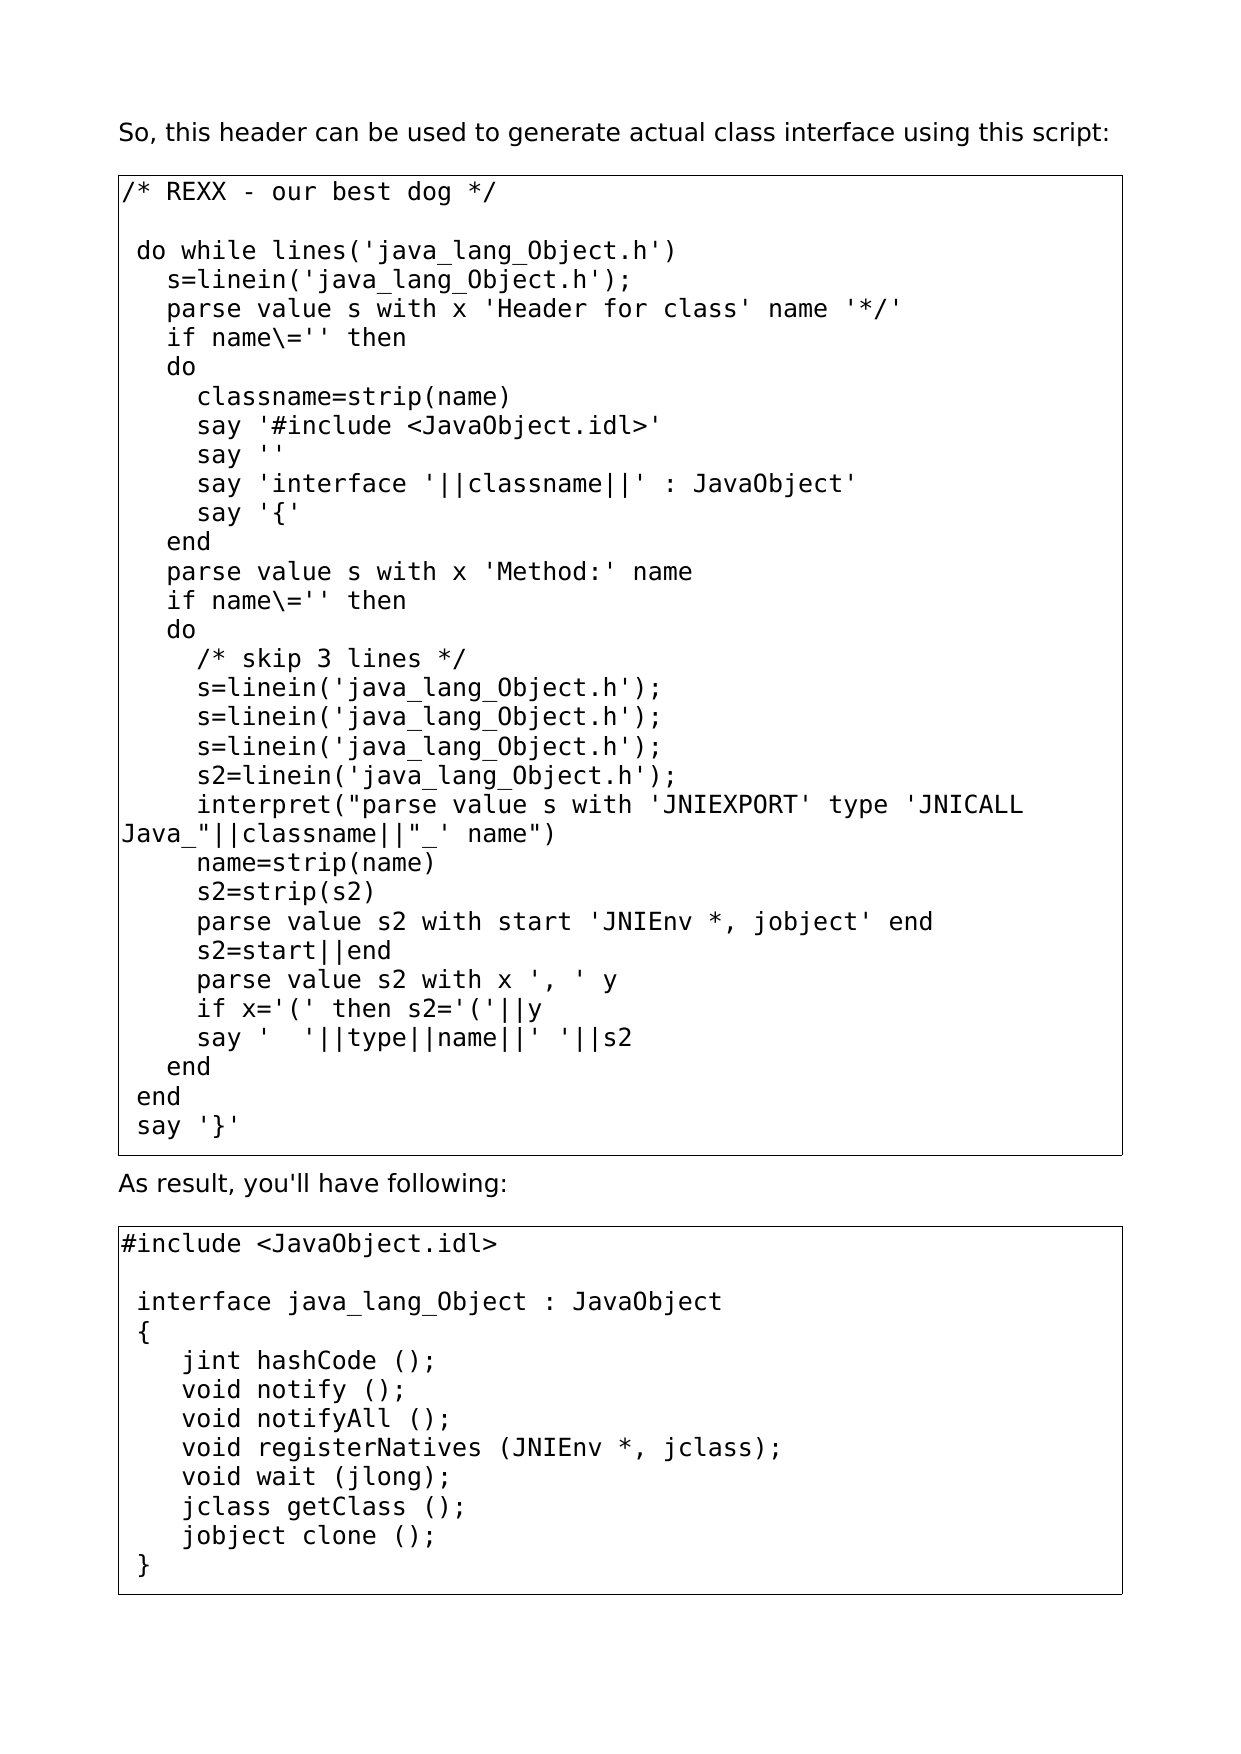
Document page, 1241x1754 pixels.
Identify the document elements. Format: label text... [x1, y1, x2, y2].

table_header #include <JavaObject.idl> interface java_lang_Object : JavaObject { jint hashCode (); void notify (); void notifyAll (); void registerNatives (JNIEnv *, jclass); void wait (jlong); jclass getClass (); jobject clone (); } [119, 1227, 1122, 1594]
table_header /* REXX - our best dog */ do while lines('java_lang_Object.h') s=linein('java_lang_Object.h'); parse value s with x 'Header for class' name '*/' if name\='' then do classname=strip(name) say '#include <JavaObject.idl>' say '' say 'interface '||classname||' : JavaObject' say '{' end parse value s with x 'Method:' name if name\='' then do /* skip 3 lines */ s=linein('java_lang_Object.h'); s=linein('java_lang_Object.h'); s=linein('java_lang_Object.h'); s2=linein('java_lang_Object.h'); interpret("parse value s with 'JNIEXPORT' type 'JNICALL Java_"||classname||"_' name") name=strip(name) s2=strip(s2) parse value s2 with start 'JNIEnv *, jobject' end s2=start||end parse value s2 with x ', ' y if x='(' then s2='('||y say ' '||type||name||' '||s2 end end say '}' [119, 176, 1122, 1155]
text So, this header can be used to generate actual class interface using this script: [118, 118, 1122, 147]
text As result, you'll have following: [118, 1170, 1122, 1199]
